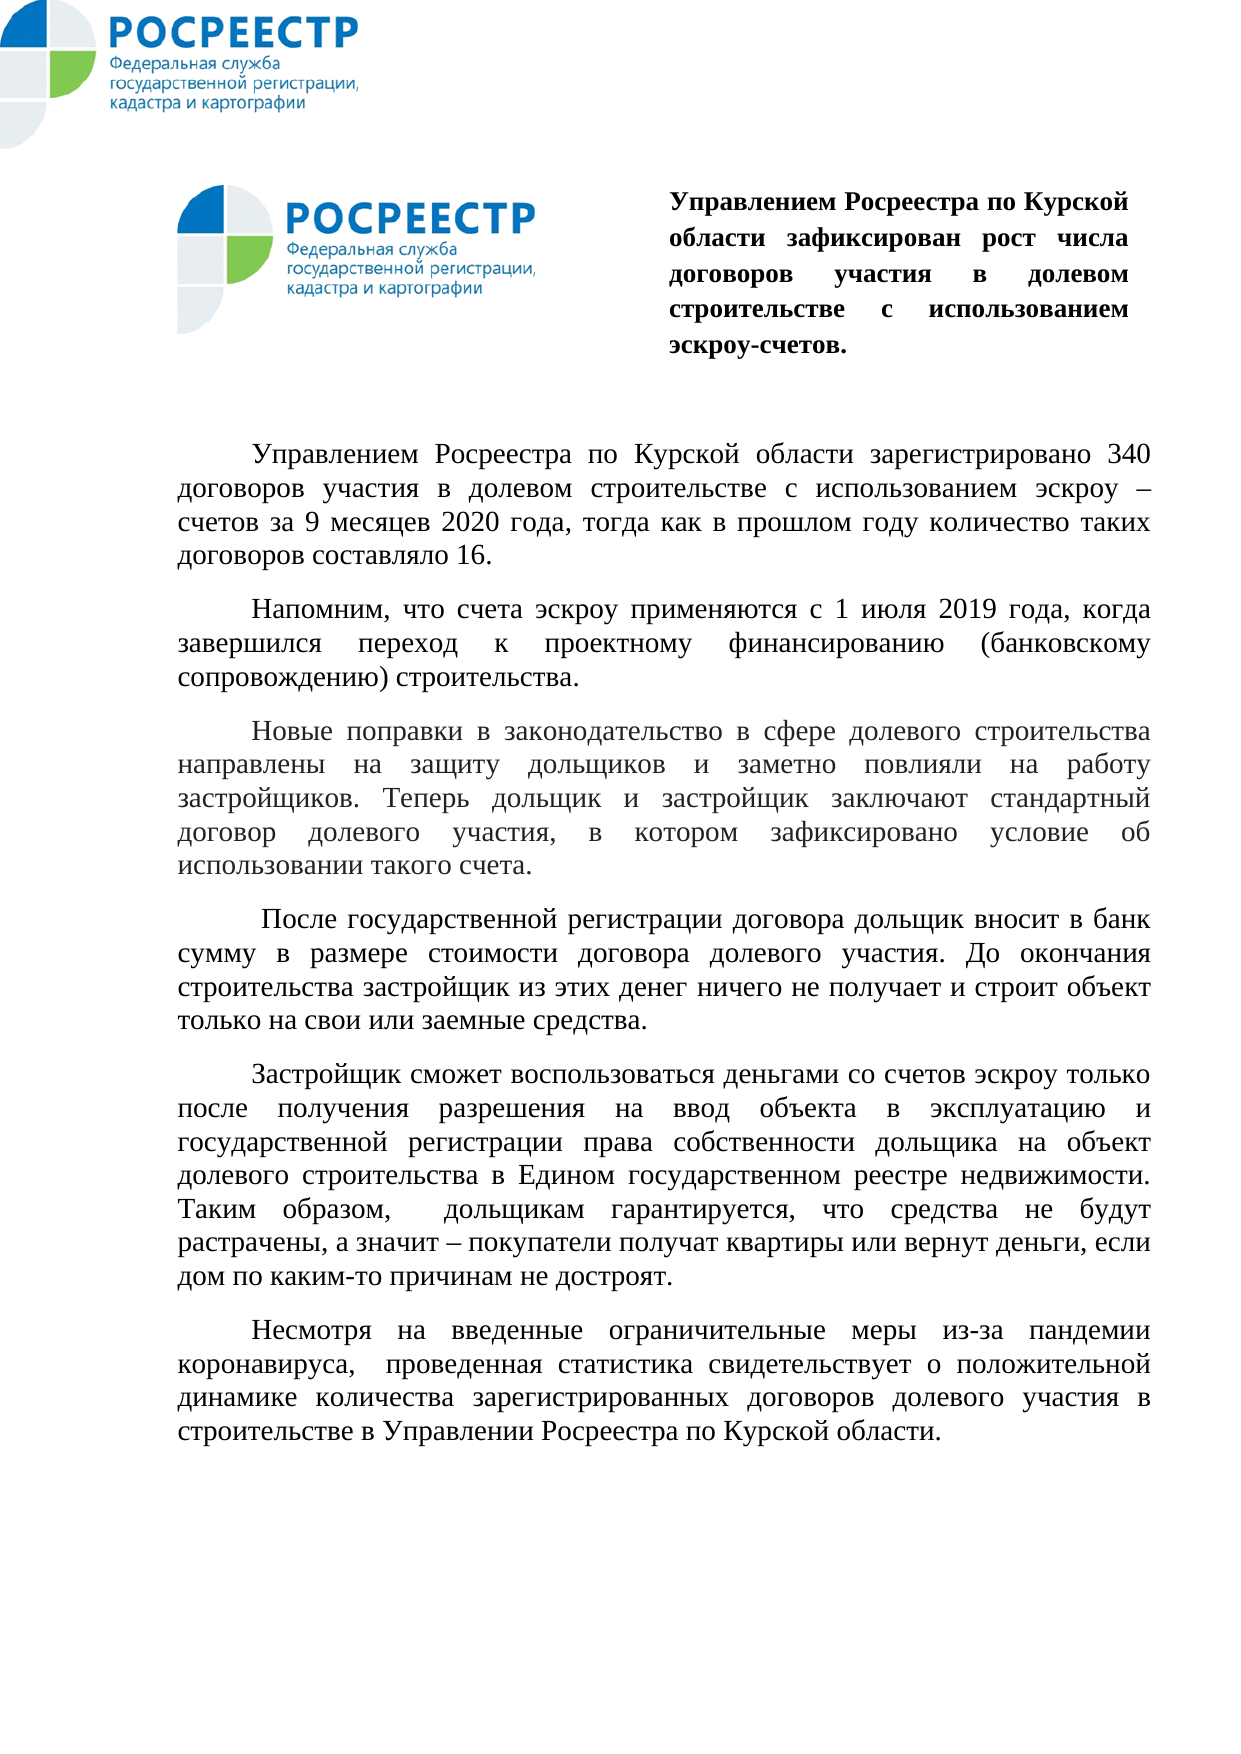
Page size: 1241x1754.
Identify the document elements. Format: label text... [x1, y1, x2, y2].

text После государственной регистрации договора дольщик вносит в банк сумму в размере стоимости договора долевого участия. До окончания строительства застройщик из этих денег ничего не получает и строит объект только на свои или заемные средства. [177, 902, 1152, 1036]
picture [0, 0, 358, 149]
text Управлением Росреестра по Курской области зарегистрировано 340 договоров участия в долевом строительстве с использованием эскроу – счетов за 9 месяцев 2020 года, тогда как в прошлом году количество таких договоров составляло 16. [177, 437, 1152, 571]
table_header [166, 185, 658, 437]
text Напомним, что счета эскроу применяются с 1 июля 2019 года, когда завершился переход к проектному финансированию (банковскому сопровождению) строительства. [177, 592, 1152, 692]
text Новые поправки в законодательство в сфере долевого строительства направлены на защиту дольщиков и заметно повлияли на работу застройщиков. Теперь дольщик и застройщик заключают стандартный договор долевого участия, в котором зафиксировано условие об использовании такого счета. [177, 713, 1152, 881]
text Застройщик сможет воспользоваться деньгами со счетов эскроу только после получения разрешения на ввод объекта в эксплуатацию и государственной регистрации права собственности дольщика на объект долевого строительства в Едином государственном реестре недвижимости. Таким образом, дольщикам гарантируется, что средства не будут растрачены, а значит – покупатели получат квартиры или вернут деньги, если дом по каким-то причинам не достроят. [177, 1057, 1152, 1291]
table_header Управлением Росреестра по Курской области зафиксирован рост числа договоров участия в долевом строительстве с использованием эскроу-счетов. [658, 185, 1140, 437]
picture [177, 185, 535, 334]
text Несмотря на введенные ограничительные меры из-за пандемии коронавируса, проведенная статистика свидетельствует о положительной динамике количества зарегистрированных договоров долевого участия в строительстве в Управлении Росреестра по Курской области. [177, 1312, 1152, 1446]
